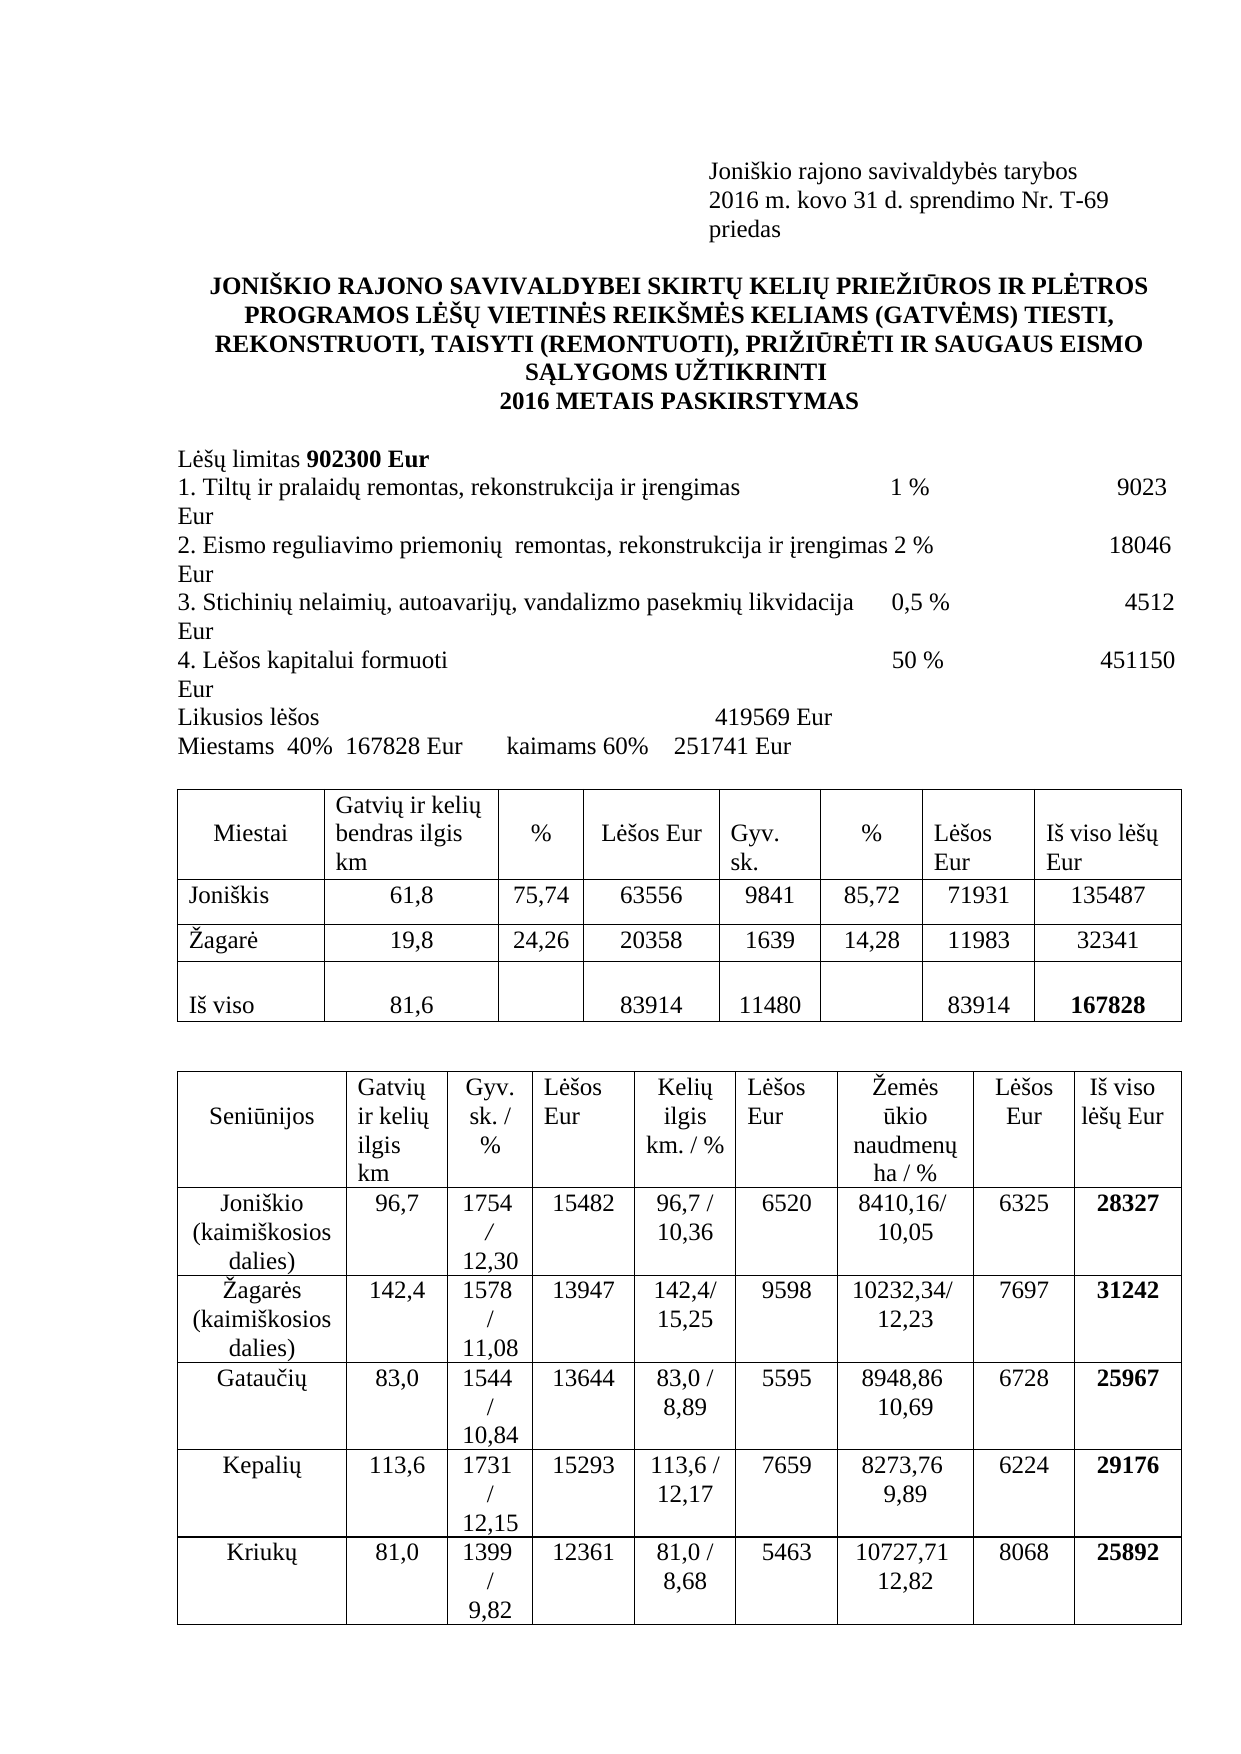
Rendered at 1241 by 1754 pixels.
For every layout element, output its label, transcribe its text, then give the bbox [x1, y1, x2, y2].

table_header Lėšos Eur [923, 790, 1034, 879]
table_cell 15293 [533, 1450, 634, 1536]
table_cell 75,74 [499, 880, 583, 924]
text Joniškio rajono savivaldybės tarybos [177, 156, 1181, 185]
table_cell 96,7 [347, 1188, 447, 1274]
table_cell 7697 [974, 1276, 1074, 1362]
text 2. Eismo reguliavimo priemonių remontas, rekonstrukcija ir įrengimas 2 % 18046 Eur [177, 530, 1181, 587]
table_cell Iš viso [178, 962, 324, 1021]
table_header Miestai [178, 790, 324, 879]
table_cell Lėšos Eur [736, 1072, 837, 1187]
table_cell Seniūnijos [178, 1072, 346, 1187]
table_cell 20358 [584, 925, 719, 961]
table_cell 83914 [584, 962, 719, 1021]
table_header Iš viso lėšų Eur [1035, 790, 1181, 879]
text 4. Lėšos kapitalui formuoti 50 % 451150 Eur [177, 645, 1181, 702]
table_cell 1544 / 10,84 [448, 1363, 532, 1449]
table_cell 5463 [736, 1538, 837, 1624]
table_cell Gataučių [178, 1363, 346, 1449]
table_cell 8410,16/ 10,05 [838, 1188, 973, 1274]
text 2016 METAIS PASKIRSTYMAS [177, 386, 1181, 415]
table_cell Kepalių [178, 1450, 346, 1536]
text Likusios lėšos 419569 Eur [177, 702, 1181, 731]
table_cell Lėšos Eur [533, 1072, 634, 1187]
table_cell Lėšos Eur [974, 1072, 1074, 1187]
table_cell 19,8 [325, 925, 498, 961]
table_cell 24,26 [499, 925, 583, 961]
table_cell 81,0 / 8,68 [635, 1538, 735, 1624]
table_cell 25892 [1075, 1538, 1181, 1624]
table_header Gatvių ir kelių bendras ilgis km [325, 790, 498, 879]
table_cell 63556 [584, 880, 719, 924]
table_cell 13644 [533, 1363, 634, 1449]
table_cell 13947 [533, 1276, 634, 1362]
table_cell Joniškio (kaimiškosios dalies) [178, 1188, 346, 1274]
text JONIŠKIO RAJONO SAVIVALDYBEI SKIRTŲ KELIŲ PRIEŽIŪROS IR PLĖTROS PROGRAMOS LĖŠŲ VIETINĖS REIKŠMĖS KELIAMS (GATVĖMS) TIESTI, REKONSTRUOTI, TAISYTI (REMONTUOTI), PRIŽIŪRĖTI IR SAUGAUS EISMO SĄLYGOMS UŽTIKRINTI [177, 271, 1181, 386]
table_cell 1399 / 9,82 [448, 1538, 532, 1624]
text 2016 m. kovo 31 d. sprendimo Nr. T-69 [177, 185, 1181, 214]
table_cell 1731 / 12,15 [448, 1450, 532, 1536]
table_cell 10727,71 12,82 [838, 1538, 973, 1624]
table_cell Gyv. sk. / % [448, 1072, 532, 1187]
table_cell 11480 [720, 962, 820, 1021]
table_cell 96,7 / 10,36 [635, 1188, 735, 1274]
table_cell Kelių ilgis km. / % [635, 1072, 735, 1187]
table_cell 61,8 [325, 880, 498, 924]
table_cell 29176 [1075, 1450, 1181, 1536]
table_cell [499, 962, 583, 1021]
table_cell Iš viso lėšų Eur [1075, 1072, 1181, 1187]
table_cell 142,4 [347, 1276, 447, 1362]
table_cell 85,72 [821, 880, 922, 924]
table_cell 135487 [1035, 880, 1181, 924]
text Miestams 40% 167828 Eur kaimams 60% 251741 Eur [177, 731, 1181, 760]
text Lėšų limitas 902300 Eur [177, 444, 1181, 472]
table_cell 25967 [1075, 1363, 1181, 1449]
table_cell 113,6 / 12,17 [635, 1450, 735, 1536]
table_cell 1754 / 12,30 [448, 1188, 532, 1274]
table_cell 7659 [736, 1450, 837, 1536]
table_cell Žagarė [178, 925, 324, 961]
table_cell 167828 [1035, 962, 1181, 1021]
table_cell Žemės ūkio naudmenų ha / % [838, 1072, 973, 1187]
text 3. Stichinių nelaimių, autoavarijų, vandalizmo pasekmių likvidacija 0,5 % 4512 Eur [177, 587, 1181, 645]
table_cell 81,0 [347, 1538, 447, 1624]
table_cell 9598 [736, 1276, 837, 1362]
table_cell 10232,34/ 12,23 [838, 1276, 973, 1362]
table_cell 113,6 [347, 1450, 447, 1536]
table_header % [499, 790, 583, 879]
table_cell 11983 [923, 925, 1034, 961]
table_cell 83,0 [347, 1363, 447, 1449]
table_cell 83,0 / 8,89 [635, 1363, 735, 1449]
table_cell 5595 [736, 1363, 837, 1449]
table_cell Gatvių ir kelių ilgis km [347, 1072, 447, 1187]
table_header Lėšos Eur [584, 790, 719, 879]
table_cell 1578 / 11,08 [448, 1276, 532, 1362]
table_cell 71931 [923, 880, 1034, 924]
table_cell 8273,76 9,89 [838, 1450, 973, 1536]
table_cell 6224 [974, 1450, 1074, 1536]
table_cell [821, 962, 922, 1021]
table_cell Kriukų [178, 1538, 346, 1624]
table_cell [177, 1022, 1181, 1071]
table_cell 28327 [1075, 1188, 1181, 1274]
text priedas [177, 214, 1181, 242]
table_cell 32341 [1035, 925, 1181, 961]
table_cell 31242 [1075, 1276, 1181, 1362]
table_cell 8948,86 10,69 [838, 1363, 973, 1449]
table_cell 81,6 [325, 962, 498, 1021]
text 1. Tiltų ir pralaidų remontas, rekonstrukcija ir įrengimas 1 % 9023 Eur [177, 472, 1181, 530]
table_cell 6520 [736, 1188, 837, 1274]
table_cell 83914 [923, 962, 1034, 1021]
table_header Gyv. sk. [720, 790, 820, 879]
table_cell 9841 [720, 880, 820, 924]
table_cell 14,28 [821, 925, 922, 961]
table_cell 8068 [974, 1538, 1074, 1624]
table_cell Žagarės (kaimiškosios dalies) [178, 1276, 346, 1362]
table_cell 15482 [533, 1188, 634, 1274]
table_cell 12361 [533, 1538, 634, 1624]
table_header % [821, 790, 922, 879]
table_cell 1639 [720, 925, 820, 961]
table_cell 6325 [974, 1188, 1074, 1274]
table_cell Joniškis [178, 880, 324, 924]
table_cell 6728 [974, 1363, 1074, 1449]
table_cell 142,4/ 15,25 [635, 1276, 735, 1362]
